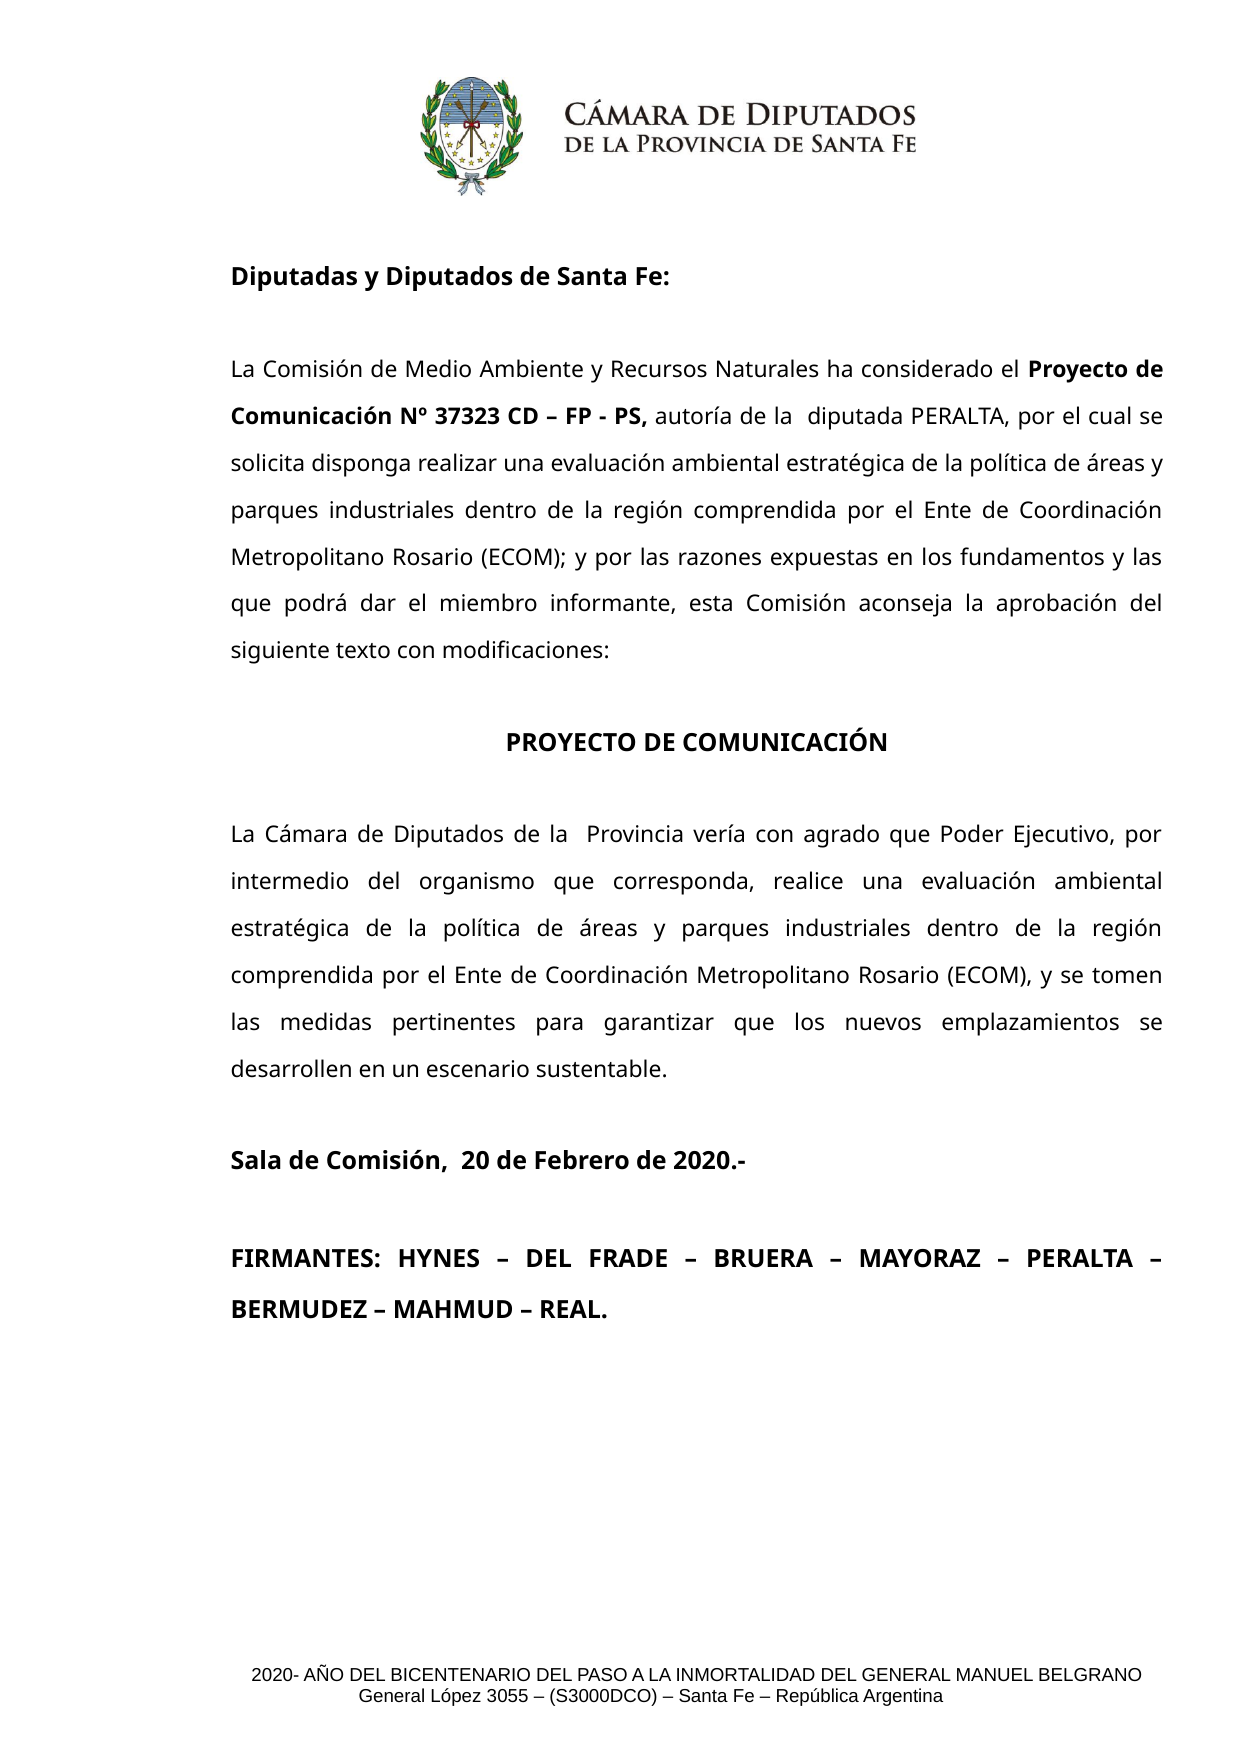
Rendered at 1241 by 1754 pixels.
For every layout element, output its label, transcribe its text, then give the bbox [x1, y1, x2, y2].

text La Comisión de Medio Ambiente y Recursos Naturales ha considerado el Proyecto de Comunicación Nº 37323 CD – FP - PS, autoría de la diputada PERALTA, por el cual se solicita disponga realizar una evaluación ambiental estratégica de la política de áreas y parques industriales dentro de la región comprendida por el Ente de Coordinación Metropolitano Rosario (ECOM); y por las razones expuestas en los fundamentos y las que podrá dar el miembro informante, esta Comisión aconseja la aprobación del siguiente texto con modificaciones: [230, 353, 1163, 666]
text FIRMANTES: HYNES – DEL FRADE – BRUERA – MAYORAZ – PERALTA – BERMUDEZ – MAHMUD – REAL. [230, 1241, 1163, 1326]
text La Cámara de Diputados de la Provincia vería con agrado que Poder Ejecutivo, por intermedio del organismo que corresponda, realice una evaluación ambiental estratégica de la política de áreas y parques industriales dentro de la región comprendida por el Ente de Coordinación Metropolitano Rosario (ECOM), y se tomen las medidas pertinentes para garantizar que los nuevos emplazamientos se desarrollen en un escenario sustentable. [230, 818, 1163, 1084]
text Diputadas y Diputados de Santa Fe: [230, 259, 1163, 293]
text PROYECTO DE COMUNICACIÓN [230, 724, 1163, 758]
picture [420, 77, 916, 200]
text Sala de Comisión, 20 de Febrero de 2020.- [230, 1143, 1163, 1177]
